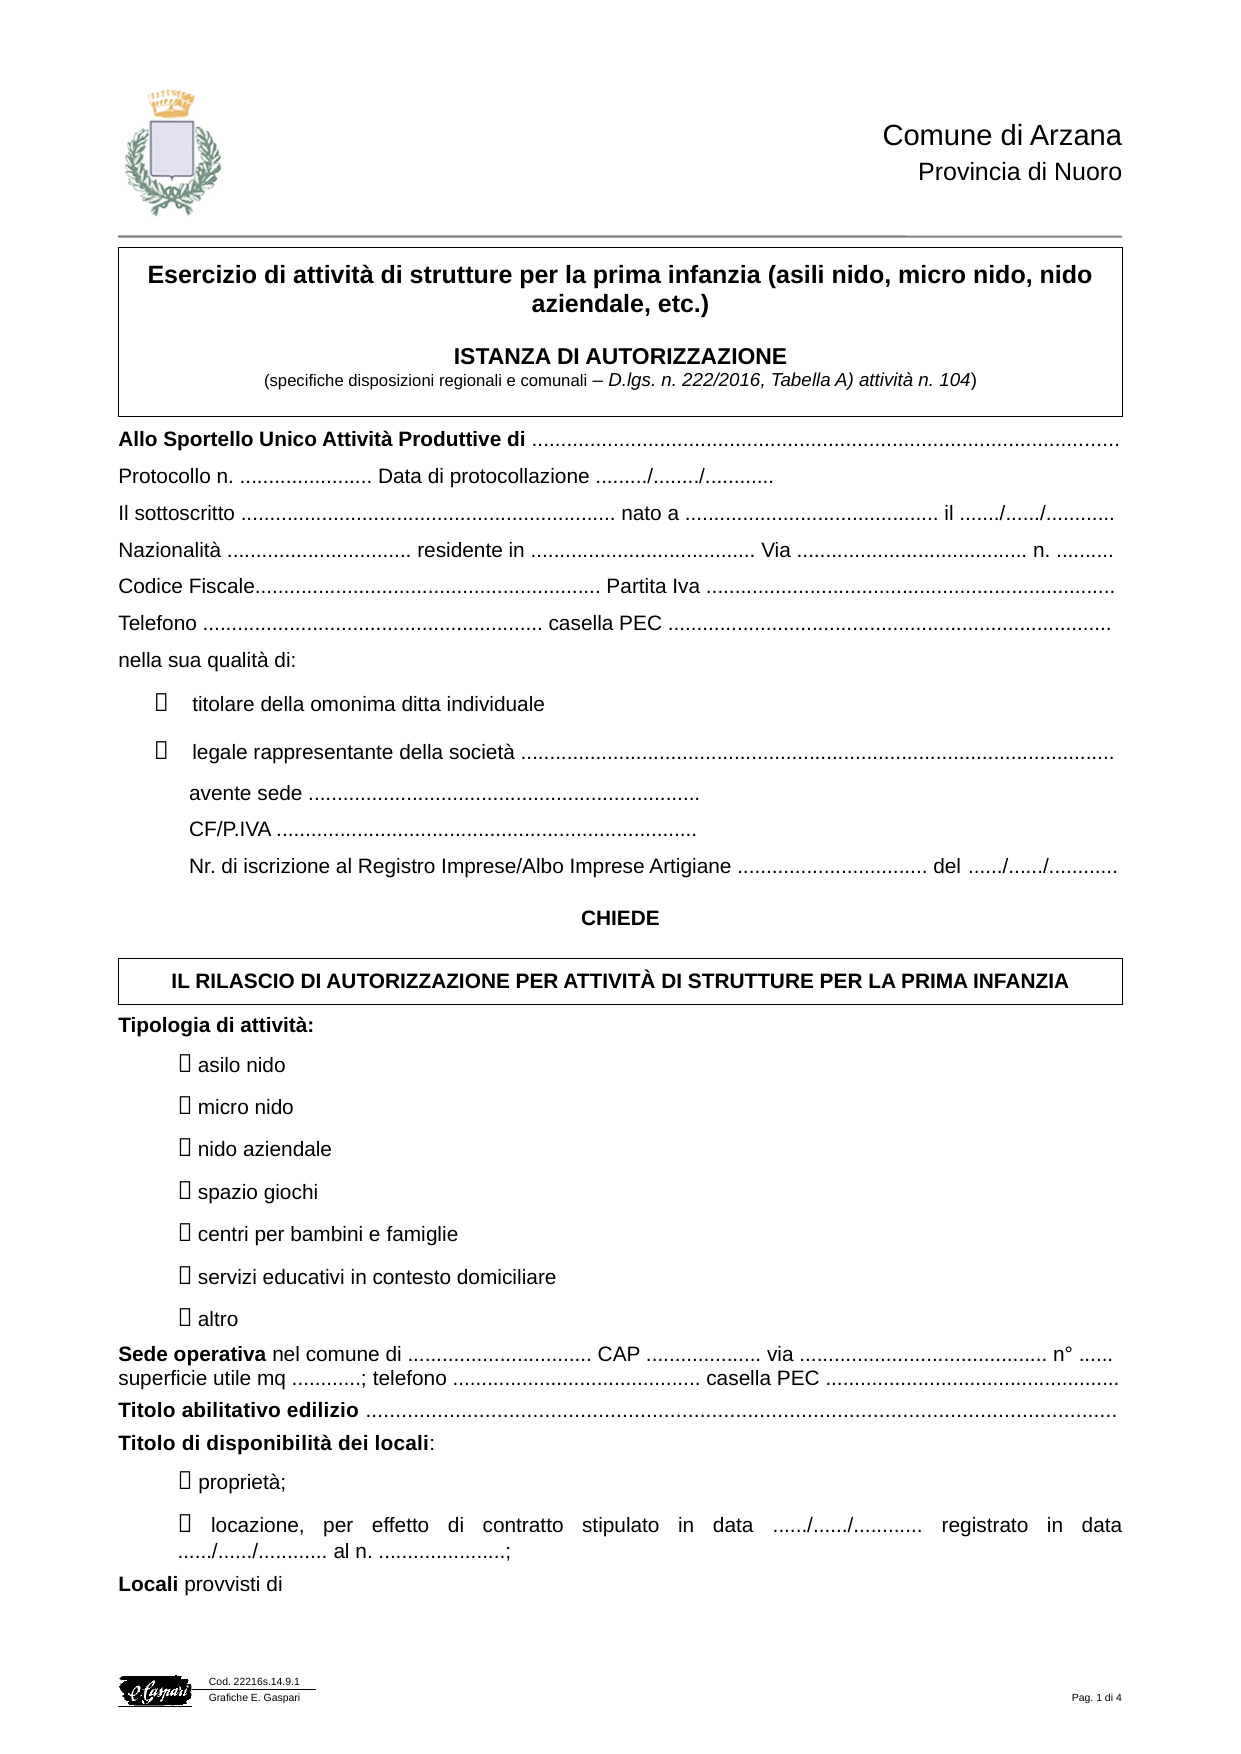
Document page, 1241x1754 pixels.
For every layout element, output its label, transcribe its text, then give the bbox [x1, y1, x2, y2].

picture [118, 1674, 192, 1706]
text  asilo nido [177, 1045, 1122, 1079]
text Allo Sportello Unico Attività Produttive di [118, 427, 1122, 451]
text  legale rappresentante della società ....................................................................................................... [153, 732, 1122, 767]
text Codice Fiscale............................................................ Partita Iva ....................................................................... [118, 574, 1122, 598]
text Nr. di iscrizione al Registro Imprese/Albo Imprese Artigiane ................................. del ....../....../............ [189, 854, 1122, 878]
text  altro [177, 1300, 1122, 1334]
text  proprietà; [177, 1463, 1122, 1497]
picture [122, 87, 224, 219]
text  micro nido [177, 1088, 1122, 1122]
text Titolo abilitativo edilizio .............................................................................................................................. [118, 1398, 1122, 1422]
text Sede operativa nel comune di ................................ CAP .................... via ........................................... n° ...... superficie utile mq ............; telefono ........................................... casella PEC ................................................... [118, 1342, 1122, 1390]
table_header IL RILASCIO DI AUTORIZZAZIONE PER ATTIVITÀ DI STRUTTURE PER LA PRIMA INFANZIA [119, 959, 1122, 1004]
text  nido aziendale [177, 1130, 1122, 1164]
text Titolo di disponibilità dei locali: [118, 1431, 1122, 1454]
text Tipologia di attività: [118, 1013, 1122, 1037]
text Telefono ........................................................... casella PEC ............................................................................. [118, 611, 1122, 635]
text Protocollo n. ....................... Data di protocollazione ........./......../............ [118, 464, 1122, 488]
text  centri per bambini e famiglie [177, 1215, 1122, 1249]
text nella sua qualità di: [118, 648, 1122, 672]
text avente sede .................................................................... [189, 780, 1122, 804]
text  spazio giochi [177, 1172, 1122, 1207]
text Comune di Arzana [224, 118, 1122, 152]
text  servizi educativi in contesto domiciliare [177, 1257, 1122, 1291]
text  locazione, per effetto di contratto stipulato in data ....../....../............ registrato in data ....../....../............ al n. ......................; [177, 1505, 1122, 1563]
text Nazionalità ................................ residente in ....................................... Via ........................................ n. .......... [118, 538, 1122, 562]
text Provincia di Nuoro [224, 157, 1122, 185]
table_header Esercizio di attività di strutture per la prima infanzia (asili nido, micro nido, nido aziendale, etc.) ISTANZA DI AUTORIZZAZIONE (specifiche disposizioni regionali e comunali – D.lgs. n. 222/2016, Tabella A) attività n. 104) [119, 248, 1122, 416]
text Il sottoscritto ................................................................. nato a ............................................ il ......./....../............ [118, 501, 1122, 525]
text CF/P.IVA ......................................................................... [189, 817, 1122, 841]
text Locali provvisti di [118, 1572, 1122, 1596]
text CHIEDE [118, 906, 1122, 930]
text  titolare della omonima ditta individuale [153, 685, 1122, 719]
